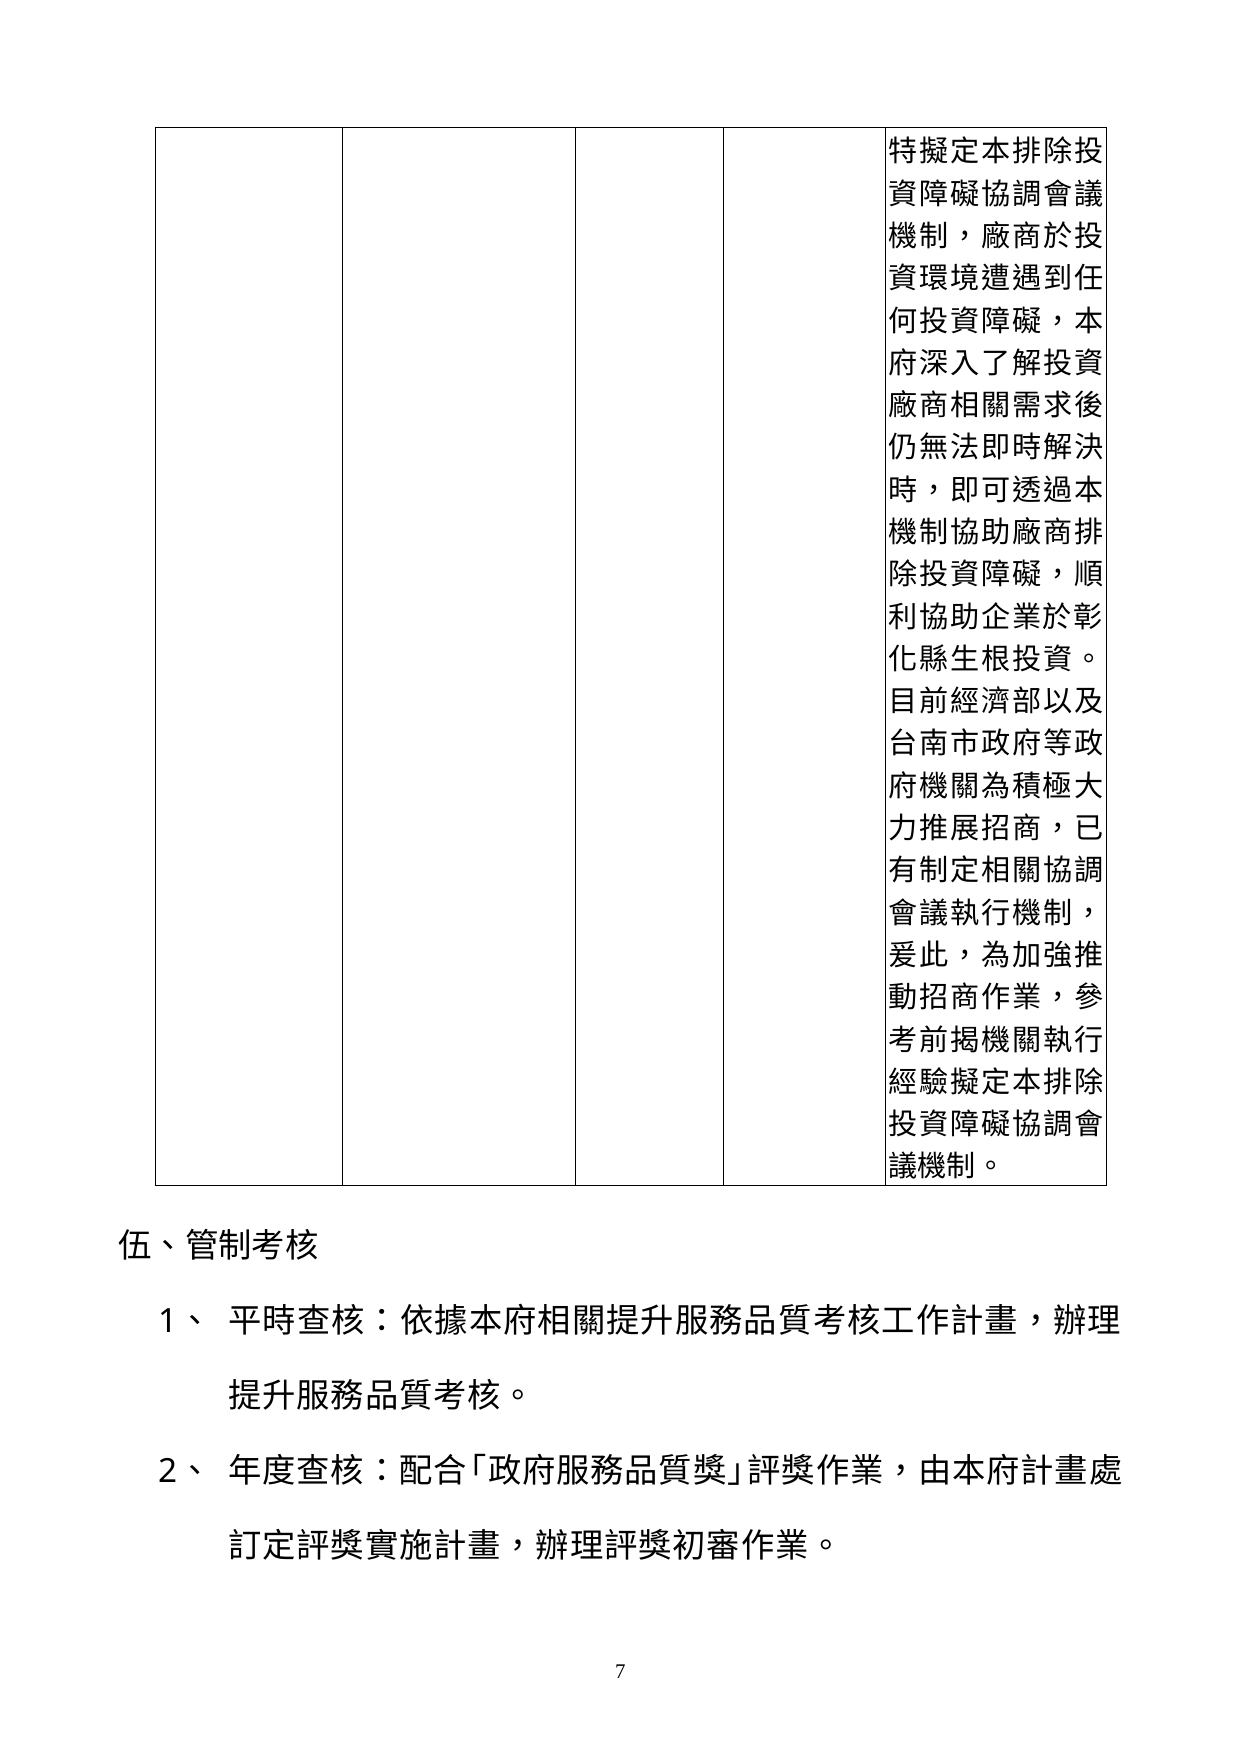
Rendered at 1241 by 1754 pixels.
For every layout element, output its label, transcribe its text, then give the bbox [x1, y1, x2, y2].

text 伍、管制考核 [118, 1205, 1122, 1280]
table_cell [156, 128, 342, 1185]
list 平時查核：依據本府相關提升服務品質考核工作計畫，辦理提升服務品質考核。 [158, 1280, 1122, 1430]
table_cell 特擬定本排除投資障礙協調會議機制，廠商於投資環境遭遇到任何投資障礙，本府深入了解投資廠商相關需求後仍無法即時解決時，即可透過本機制協助廠商排除投資障礙，順利協助企業於彰化縣生根投資。目前經濟部以及台南市政府等政府機關為積極大力推展招商，已有制定相關協調會議執行機制，爰此，為加強推動招商作業，參考前揭機關執行經驗擬定本排除投資障礙協調會議機制。 [886, 128, 1106, 1185]
list 年度查核：配合「政府服務品質獎」評獎作業，由本府計畫處訂定評獎實施計畫，辦理評獎初審作業。 [158, 1430, 1122, 1580]
table_cell [576, 128, 723, 1185]
table_cell [724, 128, 885, 1185]
table_cell [343, 128, 575, 1185]
